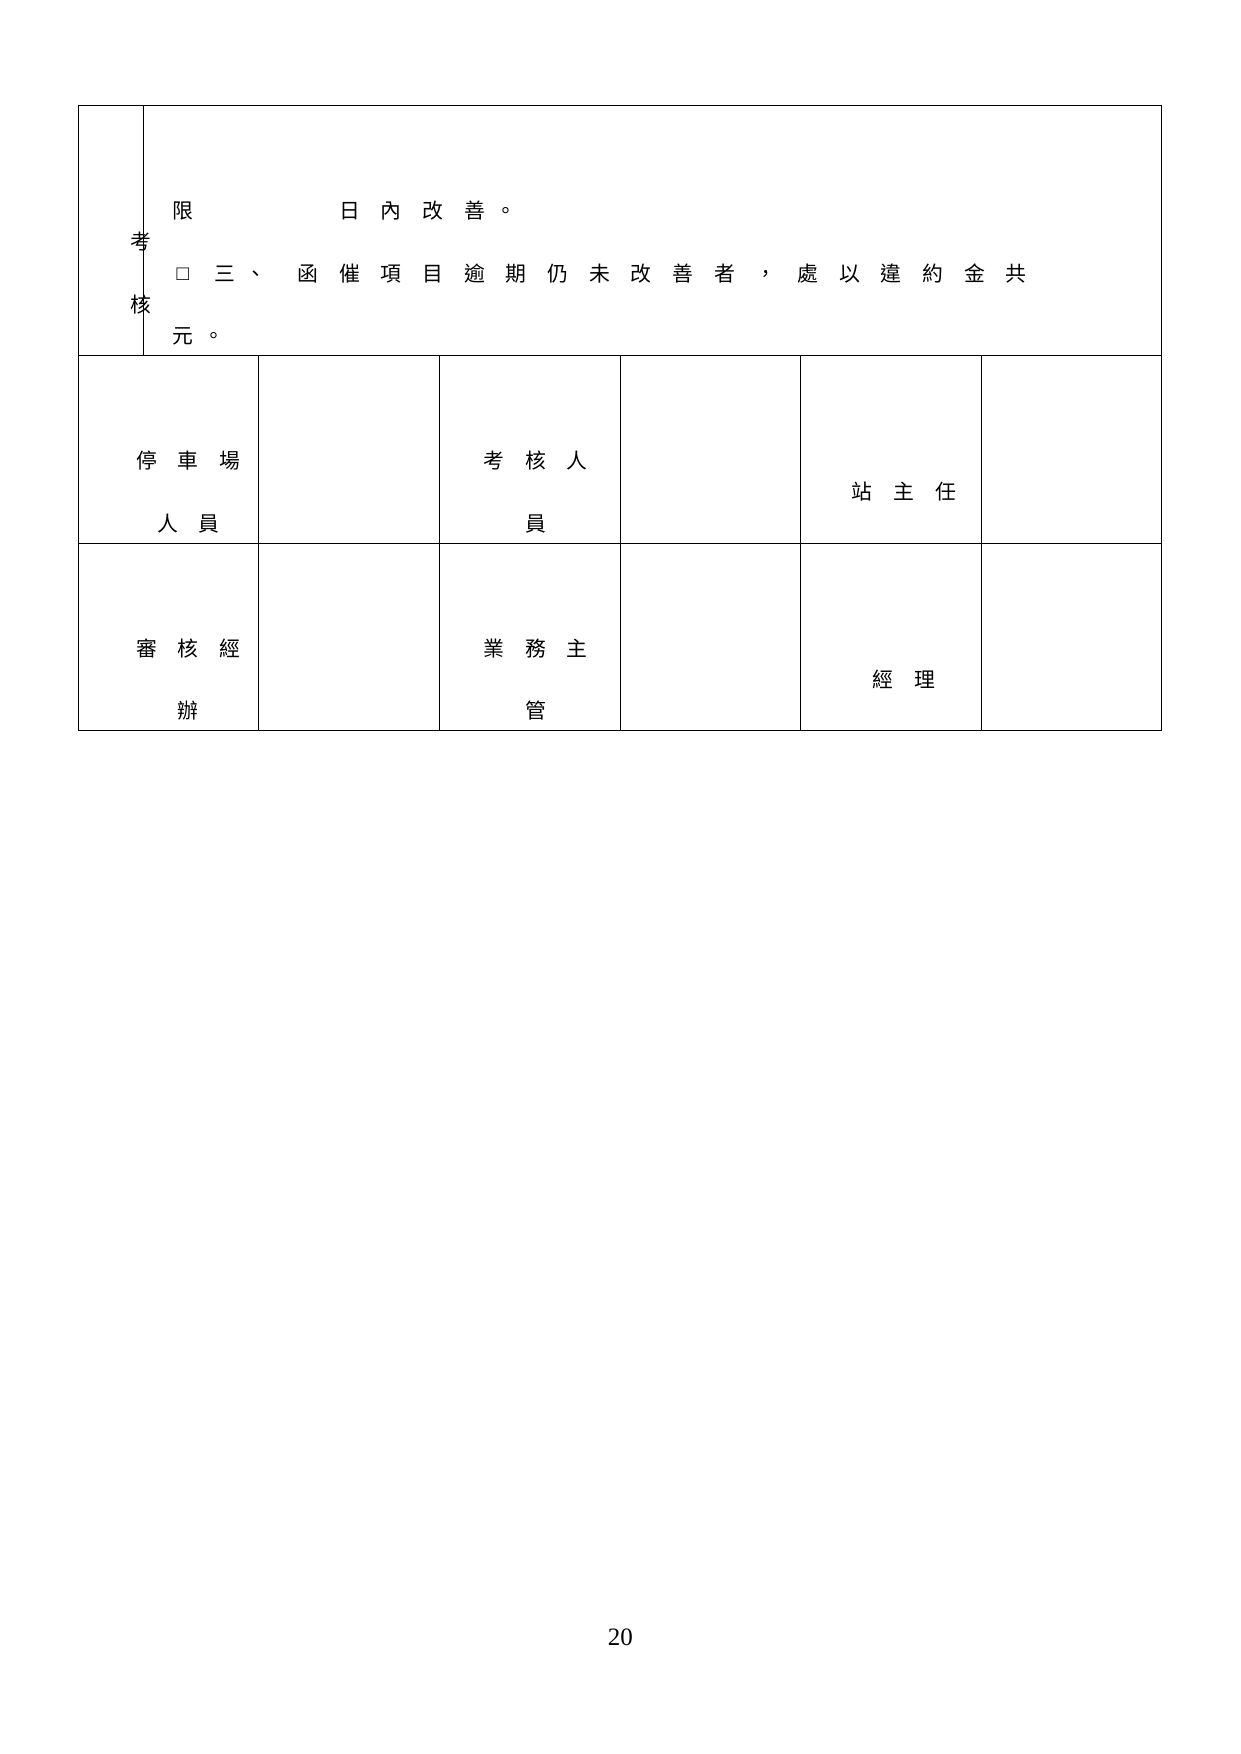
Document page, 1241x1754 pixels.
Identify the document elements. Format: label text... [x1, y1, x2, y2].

table_cell [621, 544, 800, 730]
table_cell 考核人員 [440, 356, 620, 543]
table_cell [982, 544, 1161, 730]
table_cell 站主任 [801, 356, 981, 543]
table_cell [982, 356, 1161, 543]
table_cell 綜合 考核 [79, 106, 143, 355]
table_cell 停車場人員 [79, 356, 258, 543]
table_cell 經理 [801, 544, 981, 730]
table_cell 業務主管 [440, 544, 620, 730]
table_cell [259, 356, 439, 543]
table_cell [259, 544, 439, 730]
table_cell 審核經辦 [79, 544, 258, 730]
table_cell [621, 356, 800, 543]
table_cell □一、考核結果良好。 □二、違反本考核表第 條第 款，函催限 日內改善。 □三、函催項目逾期仍未改善者，處以違約金共 元。 [144, 106, 1161, 355]
